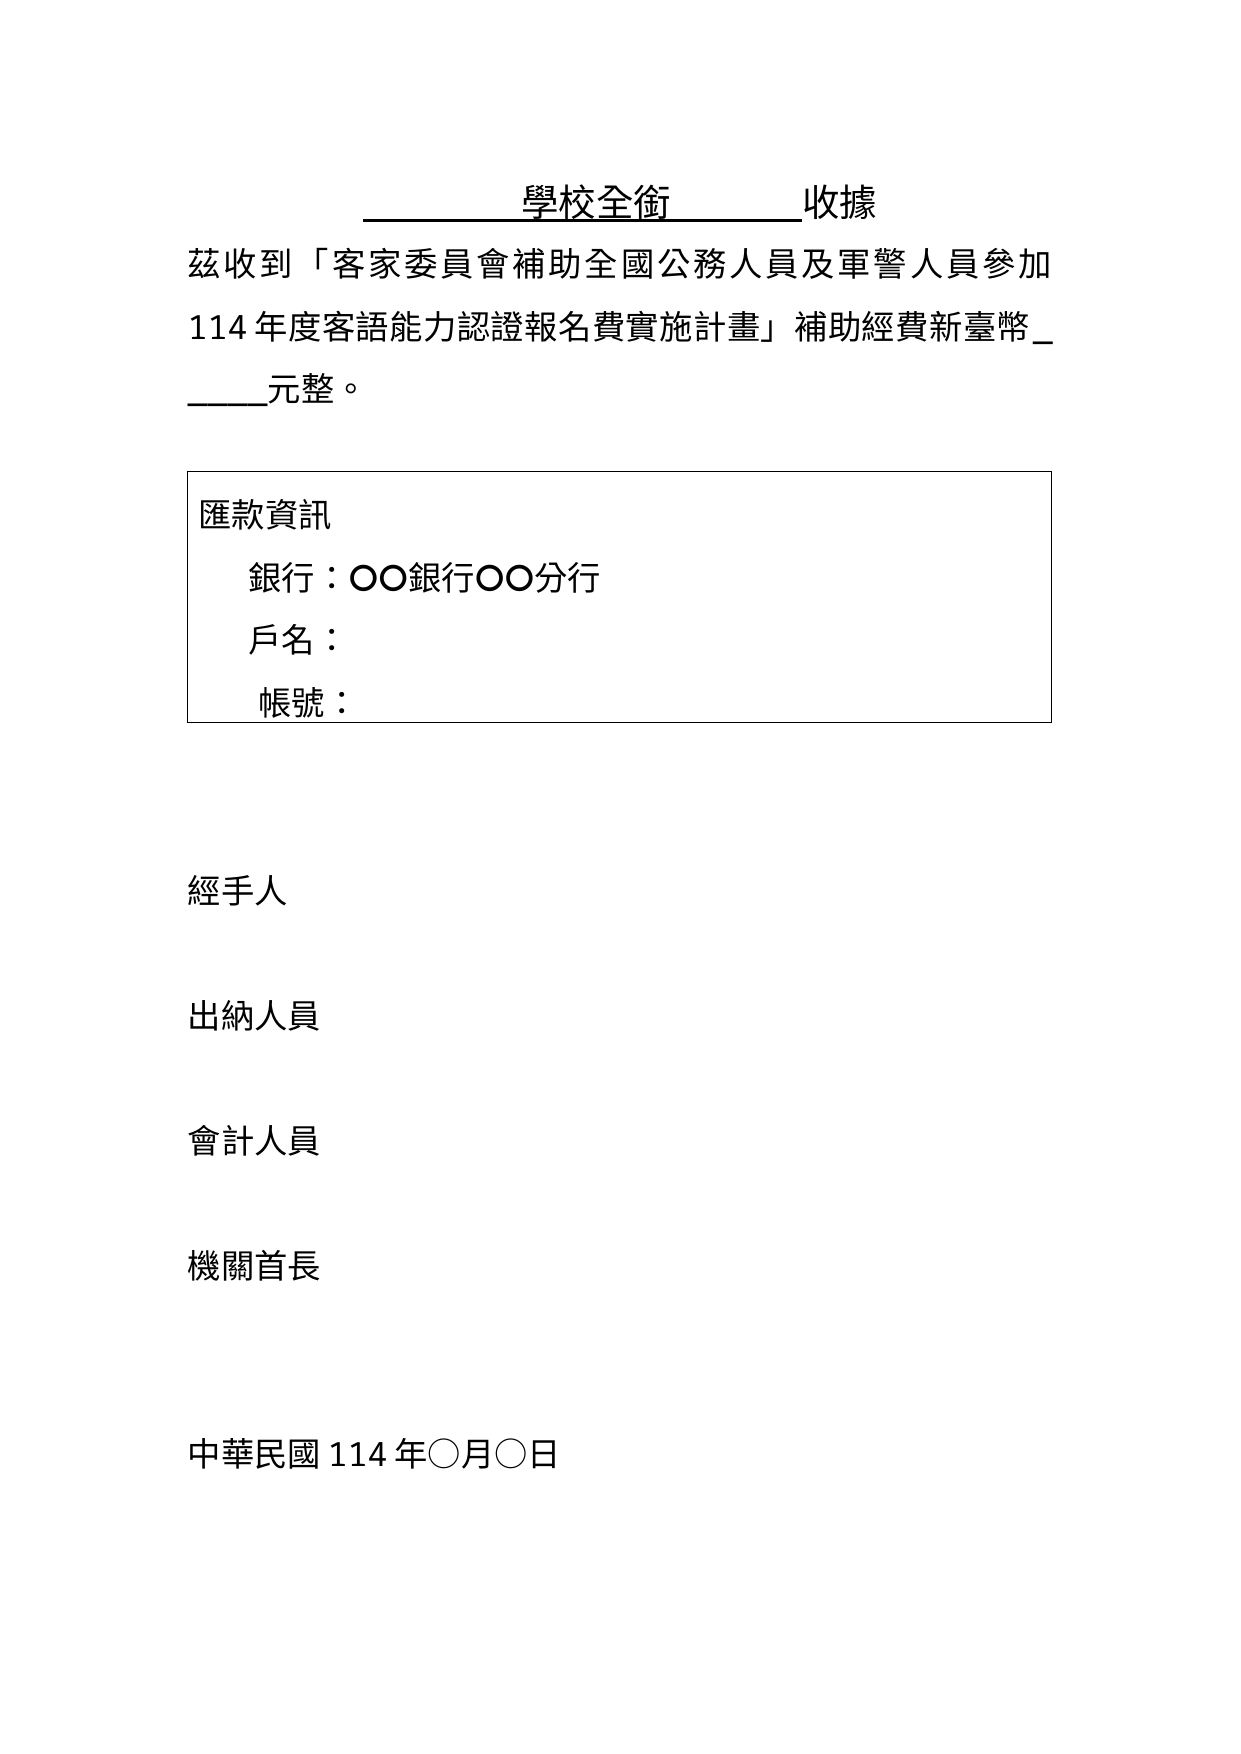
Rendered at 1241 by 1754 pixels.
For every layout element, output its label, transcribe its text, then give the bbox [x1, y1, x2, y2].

text 中華民國114年○月○日 [187, 1410, 1053, 1473]
text 茲收到「客家委員會補助全國公務人員及軍警人員參加114年度客語能力認證報名費實施計畫」補助經費新臺幣_____元整。 [187, 221, 1053, 408]
table_header 匯款資訊 銀行：⭘⭘銀行⭘⭘分行 戶名： 帳號： [188, 472, 1051, 722]
text 會計人員 [187, 1098, 1053, 1160]
text 機關首長 [187, 1223, 1053, 1285]
text 出納人員 [187, 973, 1053, 1035]
text 學校全銜 收據 [187, 158, 1053, 221]
text 經手人 [187, 848, 1053, 910]
